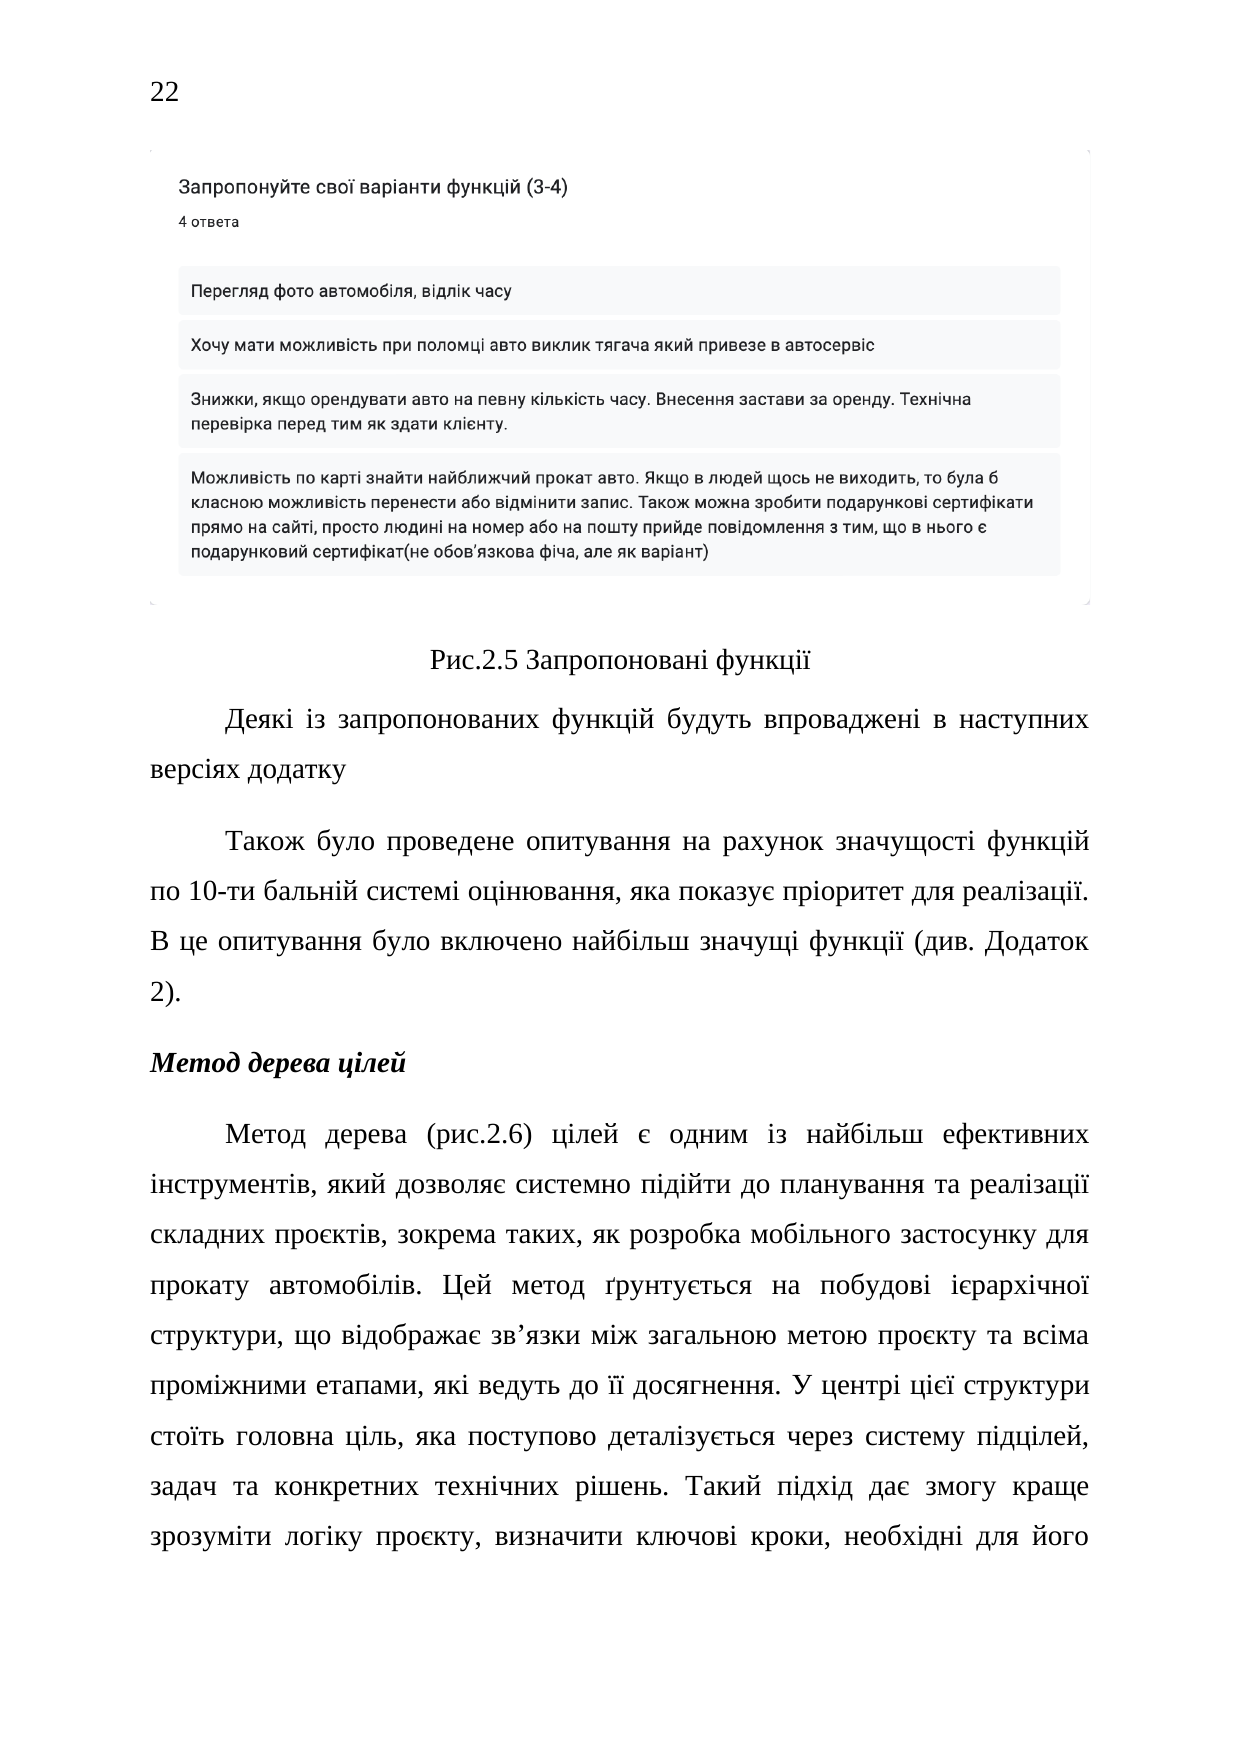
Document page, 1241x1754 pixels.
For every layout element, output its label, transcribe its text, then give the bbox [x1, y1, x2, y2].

picture [150, 150, 1091, 605]
text Метод дерева (рис.2.6) цілей є одним із найбільш ефективних інструментів, який дозволяє системно підійти до планування та реалізації складних проєктів, зокрема таких, як розробка мобільного застосунку для прокату автомобілів. Цей метод ґрунтується на побудові ієрархічної структури, що відображає зв’язки між загальною метою проєкту та всіма проміжними етапами, які ведуть до її досягнення. У центрі цієї структури стоїть головна ціль, яка поступово деталізується через систему підцілей, задач та конкретних технічних рішень. Такий підхід дає змогу краще зрозуміти логіку проєкту, визначити ключові кроки, необхідні для його [150, 1116, 1090, 1552]
text Метод дерева цілей [150, 1045, 1090, 1078]
text Рис.2.5 Запропоновані функції [150, 642, 1090, 675]
text Деякі із запропонованих функцій будуть впроваджені в наступних версіях додатку [150, 701, 1090, 785]
text Також було проведене опитування на рахунок значущості функцій по 10-ти бальній системі оцінювання, яка показує пріоритет для реалізації. В це опитування було включено найбільш значущі функції (див. Додаток 2). [150, 823, 1090, 1007]
